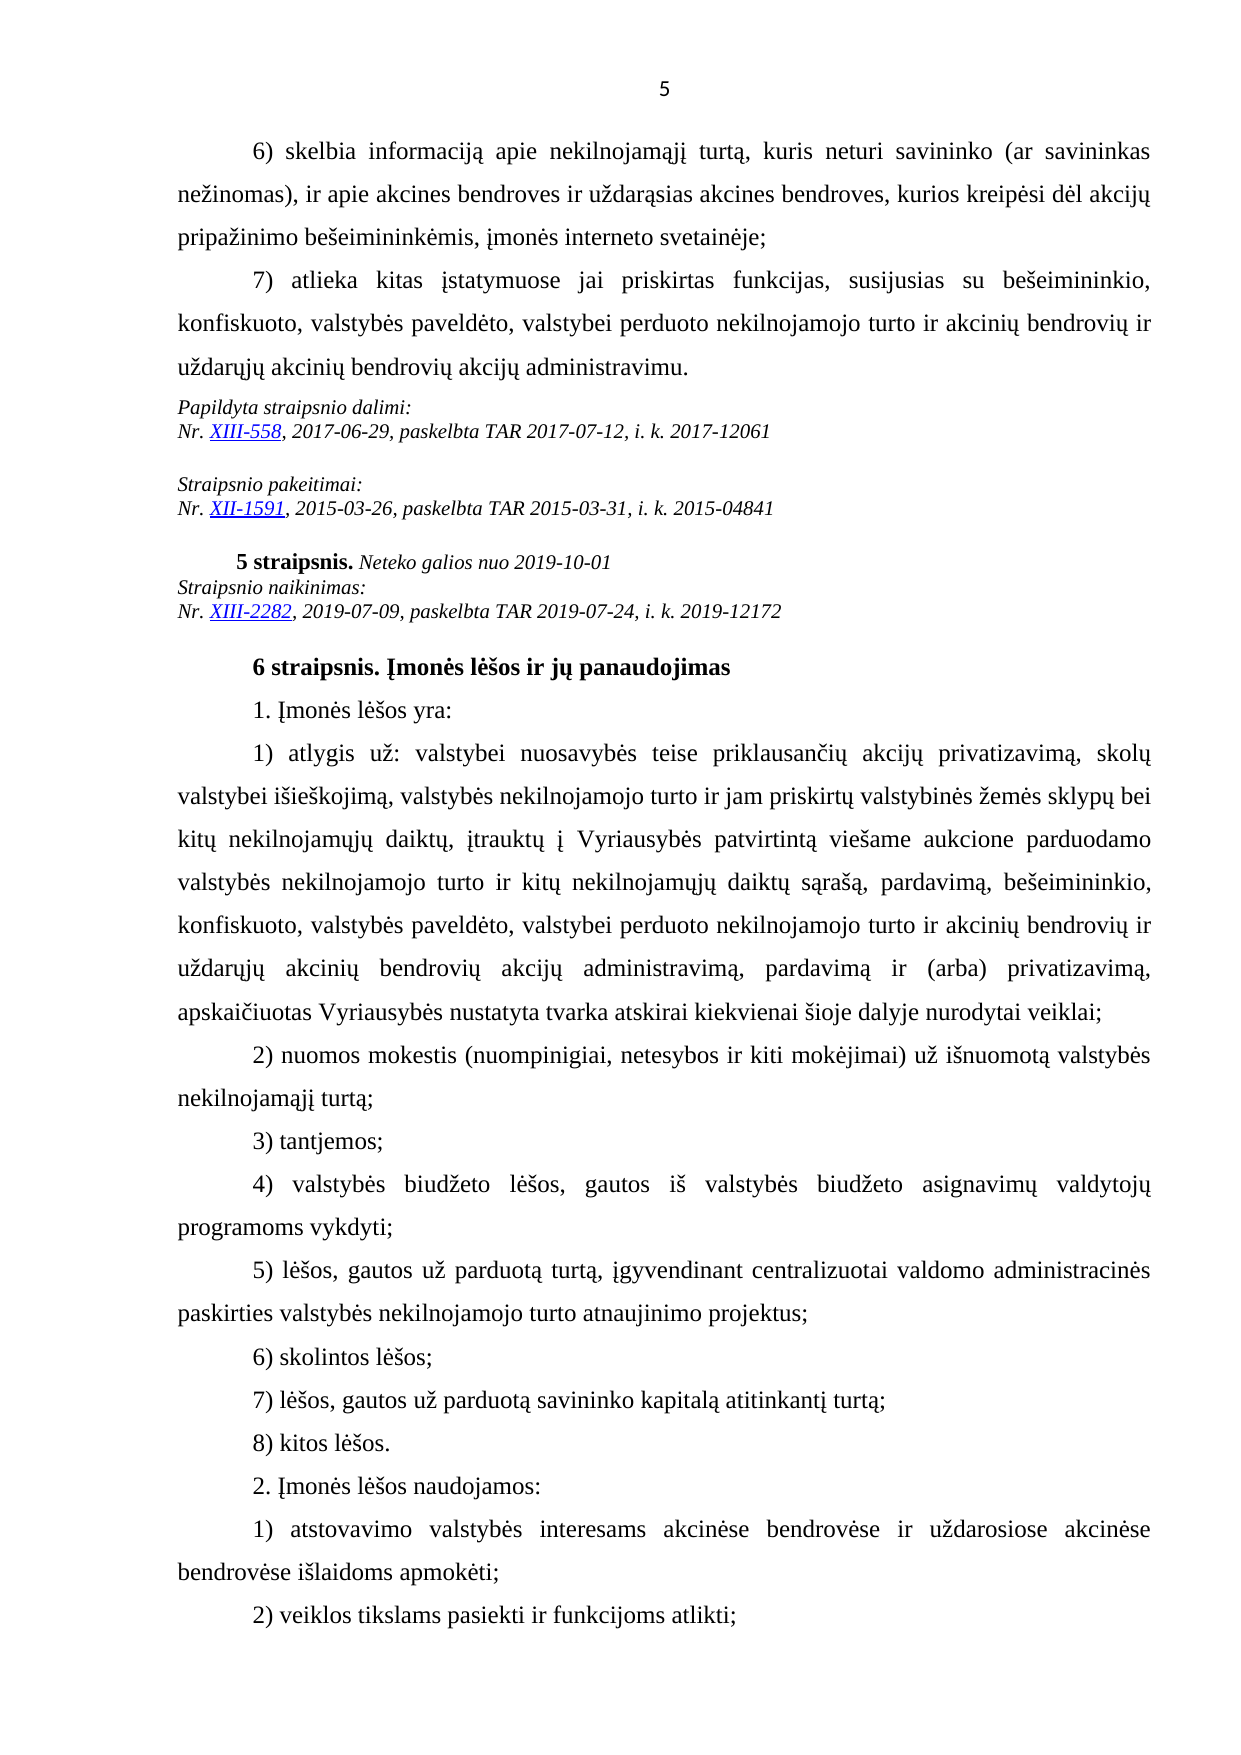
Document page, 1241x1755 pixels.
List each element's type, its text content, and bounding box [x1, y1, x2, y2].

text 6) skolintos lėšos; [177, 1342, 1152, 1370]
text 1) atlygis už: valstybei nuosavybės teise priklausančių akcijų privatizavimą, skolų valstybei išieškojimą, valstybės nekilnojamojo turto ir jam priskirtų valstybinės žemės sklypų bei kitų nekilnojamųjų daiktų, įtrauktų į Vyriausybės patvirtintą viešame aukcione parduodamo valstybės nekilnojamojo turto ir kitų nekilnojamųjų daiktų sąrašą, pardavimą, bešeimininkio, konfiskuoto, valstybės paveldėto, valstybei perduoto nekilnojamojo turto ir akcinių bendrovių ir uždarųjų akcinių bendrovių akcijų administravimą, pardavimą ir (arba) privatizavimą, apskaičiuotas Vyriausybės nustatyta tvarka atskirai kiekvienai šioje dalyje nurodytai veiklai; [177, 738, 1152, 1025]
text 2) veiklos tikslams pasiekti ir funkcijoms atlikti; [177, 1600, 1152, 1629]
text 2. Įmonės lėšos naudojamos: [177, 1471, 1152, 1500]
text 2) nuomos mokestis (nuompinigiai, netesybos ir kiti mokėjimai) už išnuomotą valstybės nekilnojamąjį turtą; [177, 1040, 1152, 1112]
text Straipsnio pakeitimai: [177, 472, 1152, 496]
text 4) valstybės biudžeto lėšos, gautos iš valstybės biudžeto asignavimų valdytojų programoms vykdyti; [177, 1169, 1152, 1241]
text 1. Įmonės lėšos yra: [177, 695, 1152, 723]
text 6) skelbia informaciją apie nekilnojamąjį turtą, kuris neturi savininko (ar savininkas nežinomas), ir apie akcines bendroves ir uždarąsias akcines bendroves, kurios kreipėsi dėl akcijų pripažinimo bešeimininkėmis, įmonės interneto svetainėje; [177, 136, 1152, 251]
text 3) tantjemos; [177, 1126, 1152, 1155]
text 7) atlieka kitas įstatymuose jai priskirtas funkcijas, susijusias su bešeimininkio, konfiskuoto, valstybės paveldėto, valstybei perduoto nekilnojamojo turto ir akcinių bendrovių ir uždarųjų akcinių bendrovių akcijų administravimu. [177, 265, 1152, 380]
text Straipsnio naikinimas: [177, 575, 1152, 599]
text Nr. XIII-2282, 2019-07-09, paskelbta TAR 2019-07-24, i. k. 2019-12172 [177, 599, 1152, 623]
text 1) atstovavimo valstybės interesams akcinėse bendrovėse ir uždarosiose akcinėse bendrovėse išlaidoms apmokėti; [177, 1514, 1152, 1586]
text 5 straipsnis. Neteko galios nuo 2019-10-01 [177, 548, 1152, 575]
text 7) lėšos, gautos už parduotą savininko kapitalą atitinkantį turtą; [177, 1385, 1152, 1413]
text 5) lėšos, gautos už parduotą turtą, įgyvendinant centralizuotai valdomo administracinės paskirties valstybės nekilnojamojo turto atnaujinimo projektus; [177, 1255, 1152, 1327]
text Nr. XIII-558, 2017-06-29, paskelbta TAR 2017-07-12, i. k. 2017-12061 [177, 419, 1152, 443]
text Nr. XII-1591, 2015-03-26, paskelbta TAR 2015-03-31, i. k. 2015-04841 [177, 496, 1152, 520]
text Papildyta straipsnio dalimi: [177, 395, 1152, 419]
text 8) kitos lėšos. [177, 1428, 1152, 1457]
text 6 straipsnis. Įmonės lėšos ir jų panaudojimas [177, 652, 1152, 680]
